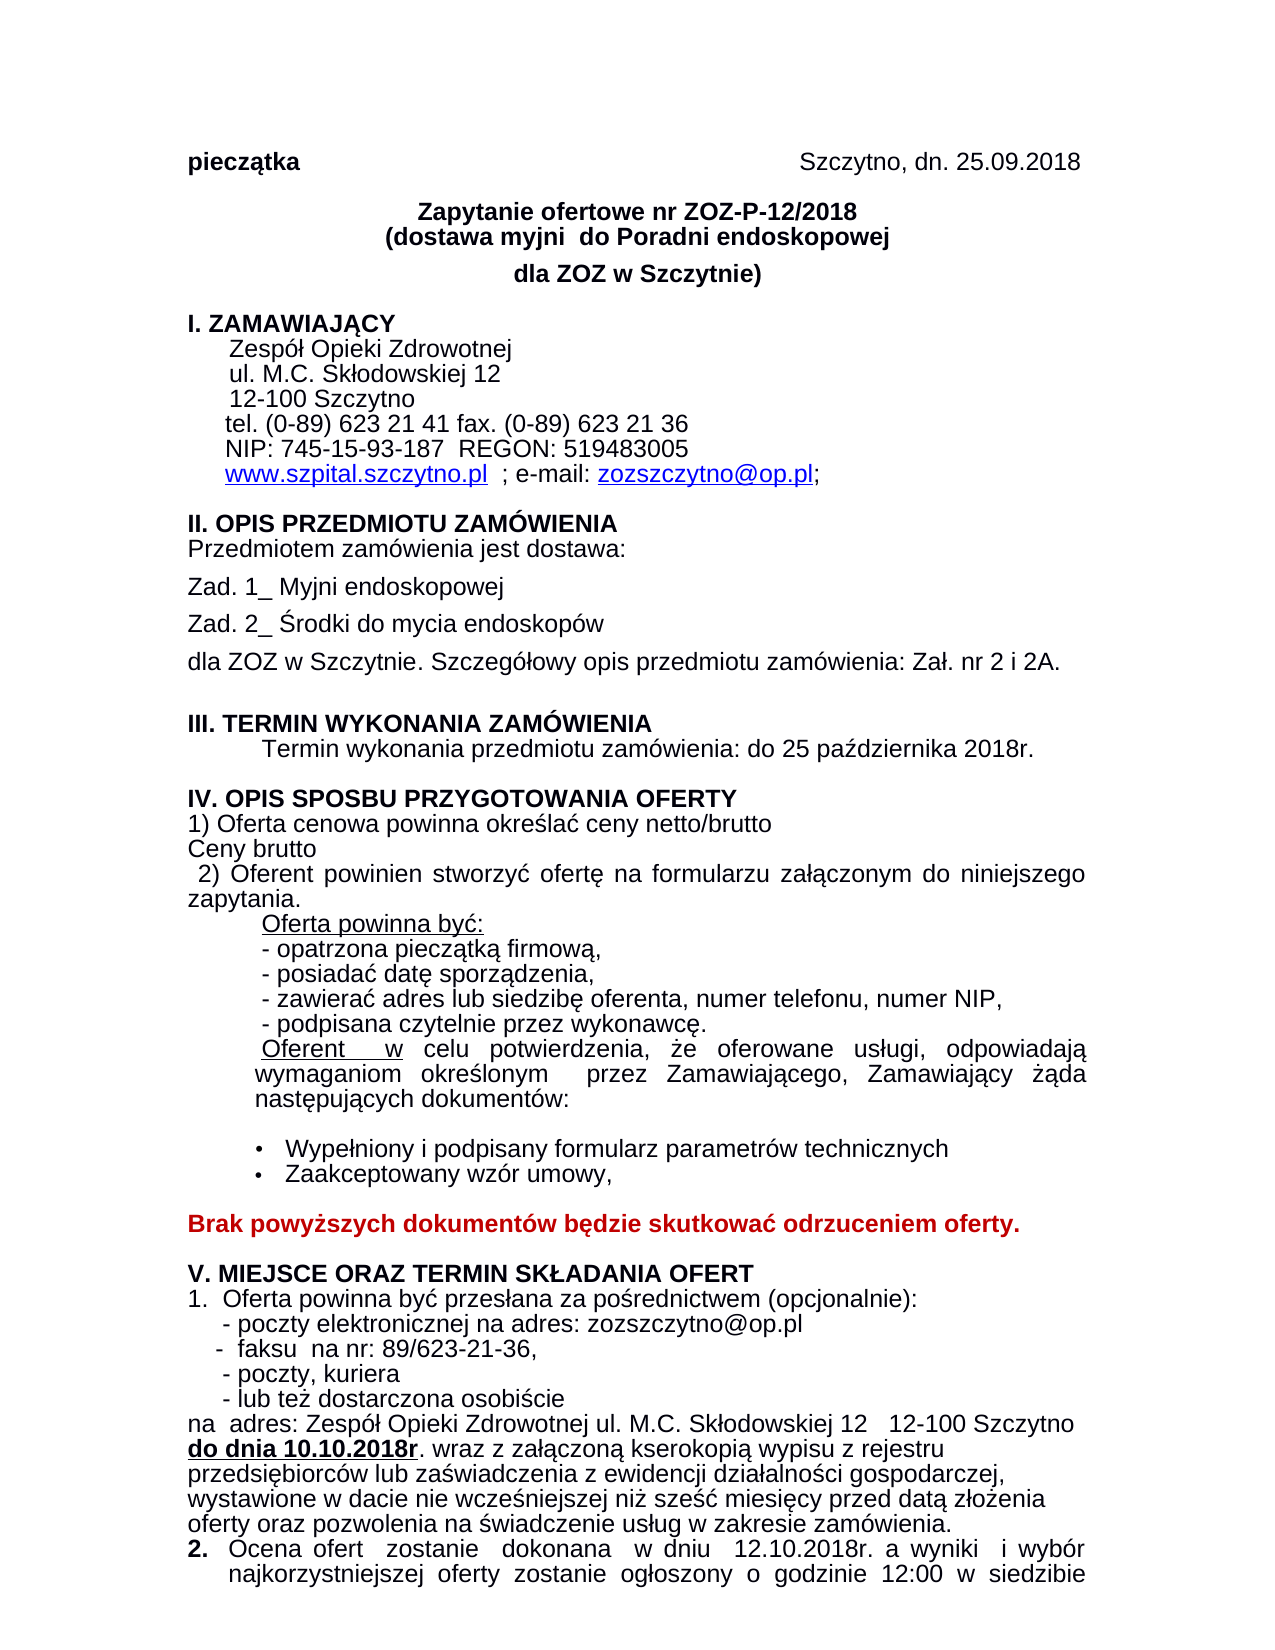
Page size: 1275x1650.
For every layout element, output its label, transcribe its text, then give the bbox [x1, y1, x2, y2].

text dla ZOZ w Szczytnie. Szczegółowy opis przedmiotu zamówienia: Zał. nr 2 i 2A. [187, 650, 1087, 675]
text (dostawa myjni do Poradni endoskopowej [187, 225, 1087, 250]
text - zawierać adres lub siedzibę oferenta, numer telefonu, numer NIP, [187, 987, 1087, 1012]
text Zespół Opieki Zdrowotnej [187, 337, 1087, 362]
list Zaakceptowany wzór umowy, [254, 1162, 1087, 1187]
text - poczty, kuriera [187, 1362, 1087, 1387]
text Zapytanie ofertowe nr ZOZ-P-12/2018 [187, 200, 1087, 225]
text na adres: Zespół Opieki Zdrowotnej ul. M.C. Skłodowskiej 12 12-100 Szczytno do dnia 10.10.2018r. wraz z załączoną kserokopią wypisu z rejestru przedsiębiorców lub zaświadczenia z ewidencji działalności gospodarczej, wystawione w dacie nie wcześniejszej niż sześć miesięcy przed datą złożenia oferty oraz pozwolenia na świadczenie usług w zakresie zamówienia. [187, 1412, 1087, 1537]
text - posiadać datę sporządzenia, [187, 962, 1087, 987]
text Oferent w celu potwierdzenia, że oferowane usługi, odpowiadają wymaganiom określonym przez Zamawiającego, Zamawiający żąda następujących dokumentów: [254, 1037, 1087, 1112]
text Oferta powinna być: [187, 912, 1087, 937]
text 12-100 Szczytno [187, 387, 1087, 412]
text NIP: 745-15-93-187 REGON: 519483005 [225, 437, 1087, 462]
text II. OPIS PRZEDMIOTU ZAMÓWIENIA [187, 512, 1087, 537]
text III. TERMIN WYKONANIA ZAMÓWIENIA [187, 712, 1087, 737]
text 2. Ocena ofert zostanie dokonana w dniu 12.10.2018r. a wyniki i wybór najkorzystniejszej oferty zostanie ogłoszony o godzinie 12:00 w siedzibie [187, 1537, 1087, 1587]
text - opatrzona pieczątką firmową, [187, 937, 1087, 962]
text 1. Oferta powinna być przesłana za pośrednictwem (opcjonalnie): [187, 1287, 1087, 1312]
text Termin wykonania przedmiotu zamówienia: do 25 października 2018r. [187, 737, 1087, 762]
text IV. OPIS SPOSBU PRZYGOTOWANIA OFERTY [187, 787, 1087, 812]
list Wypełniony i podpisany formularz parametrów technicznych [254, 1137, 1087, 1162]
text tel. (0-89) 623 21 41 fax. (0-89) 623 21 36 [225, 412, 1087, 437]
text Przedmiotem zamówienia jest dostawa: [187, 537, 1087, 562]
text Ceny brutto [187, 837, 1087, 862]
text V. MIEJSCE ORAZ TERMIN SKŁADANIA OFERT [187, 1262, 1087, 1287]
text ul. M.C. Skłodowskiej 12 [187, 362, 1087, 387]
text 2) Oferent powinien stworzyć ofertę na formularzu załączonym do niniejszego zapytania. [187, 862, 1087, 912]
text pieczątka Szczytno, dn. 25.09.2018 [187, 150, 1087, 175]
text - faksu na nr: 89/623-21-36, [187, 1337, 1087, 1362]
text Zad. 2_ Środki do mycia endoskopów [187, 612, 1087, 637]
text Zad. 1_ Myjni endoskopowej [187, 575, 1087, 600]
text Brak powyższych dokumentów będzie skutkować odrzuceniem oferty. [187, 1212, 1083, 1237]
text - lub też dostarczona osobiście [187, 1387, 1087, 1412]
text www.szpital.szczytno.pl ; e-mail: zozszczytno@op.pl; [225, 462, 1087, 487]
text I. ZAMAWIAJĄCY [187, 312, 1087, 337]
text - poczty elektronicznej na adres: zozszczytno@op.pl [187, 1312, 1087, 1337]
text - podpisana czytelnie przez wykonawcę. [187, 1012, 1087, 1037]
text 1) Oferta cenowa powinna określać ceny netto/brutto [187, 812, 1087, 837]
text dla ZOZ w Szczytnie) [187, 262, 1087, 287]
